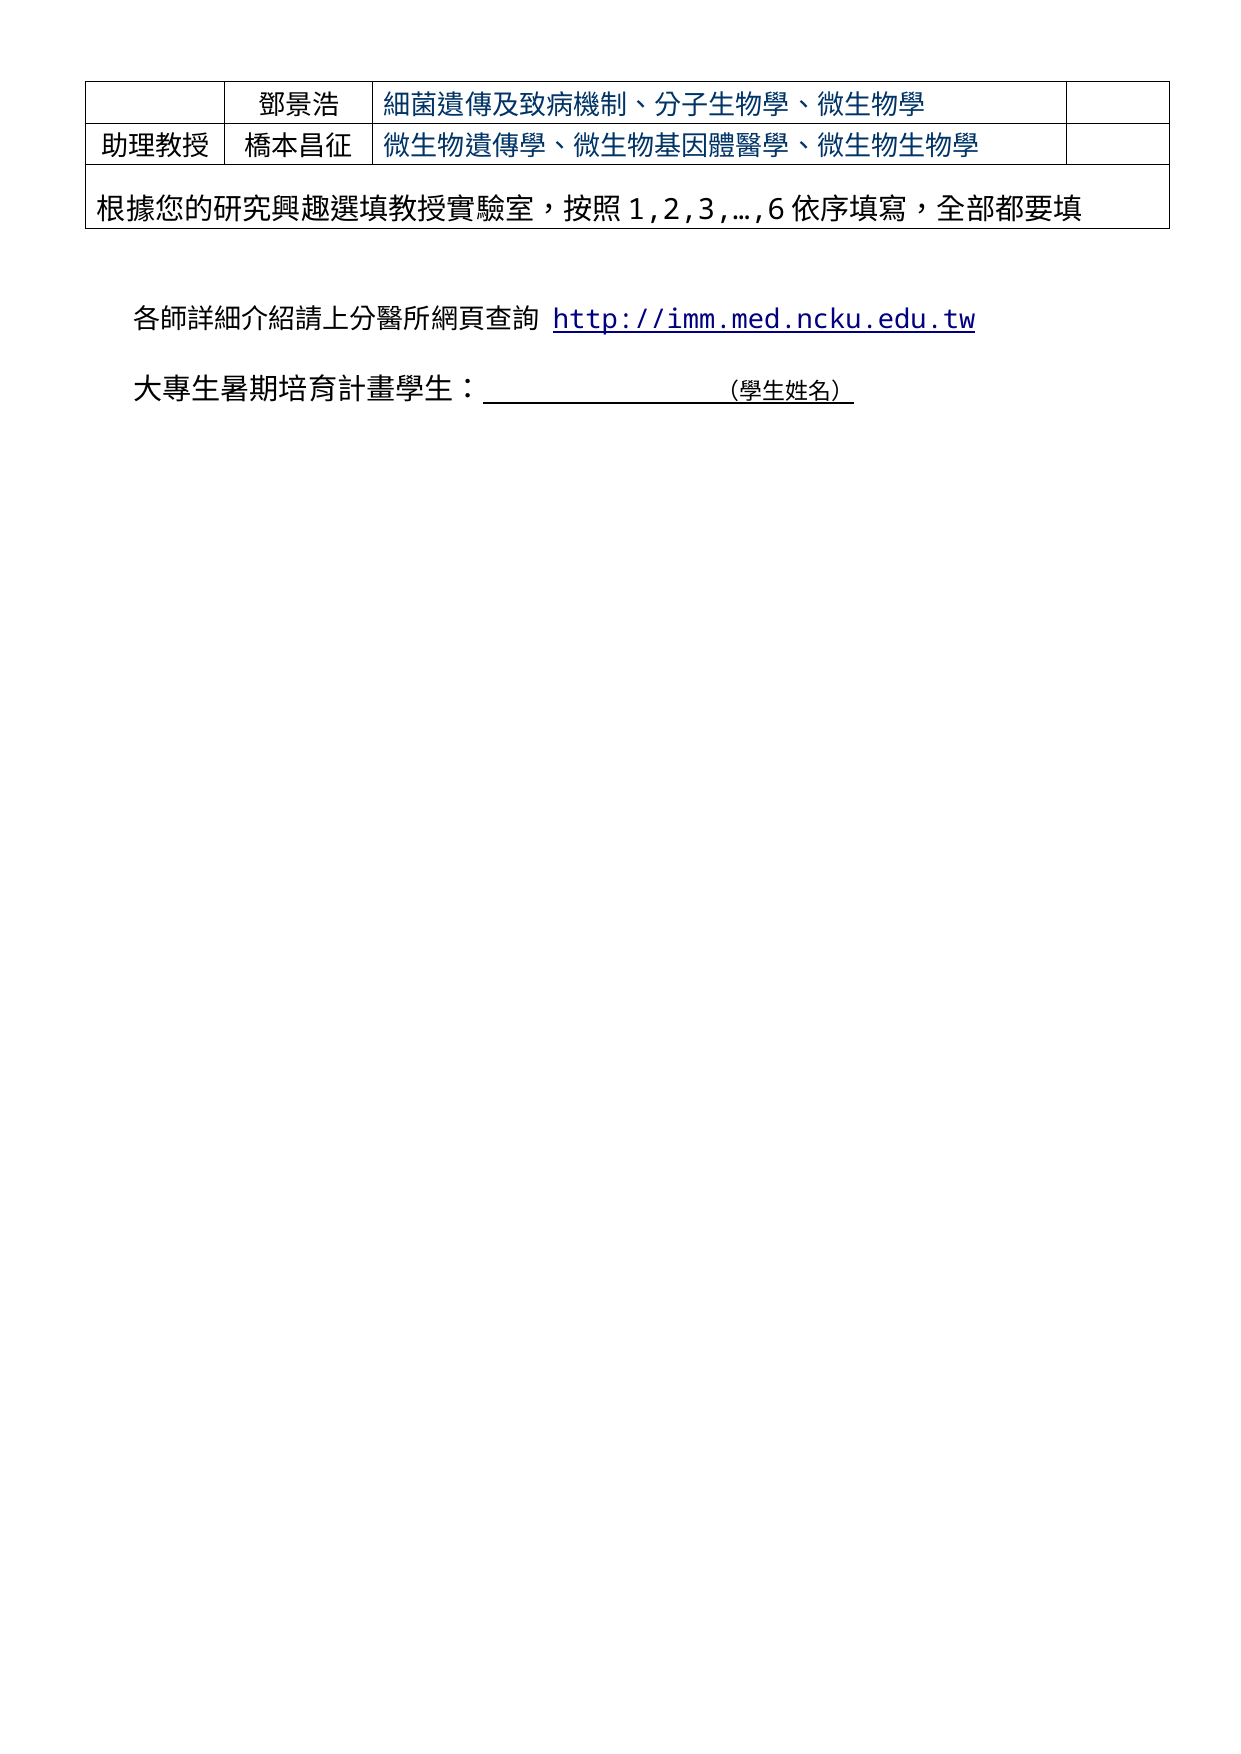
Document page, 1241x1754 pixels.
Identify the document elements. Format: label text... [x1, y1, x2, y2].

table_cell 助理教授 [86, 124, 224, 164]
table_cell 微生物遺傳學、微生物基因體醫學、微生物生物學 [373, 124, 1066, 164]
table_cell 根據您的研究興趣選填教授實驗室，按照1,2,3,…,6依序填寫，全部都要填 [86, 165, 1169, 227]
table_cell 細菌遺傳及致病機制、分子生物學、微生物學 [373, 82, 1066, 123]
table_cell 鄧景浩 [225, 82, 372, 123]
table_cell [86, 82, 224, 123]
text 各師詳細介紹請上分醫所網頁查詢 http://imm.med.ncku.edu.tw [133, 305, 1122, 334]
table_cell [1067, 124, 1169, 164]
table_cell [1067, 82, 1169, 123]
text 大專生暑期培育計畫學生： （學生姓名） [133, 374, 1122, 406]
table_cell 橋本昌征 [225, 124, 372, 164]
